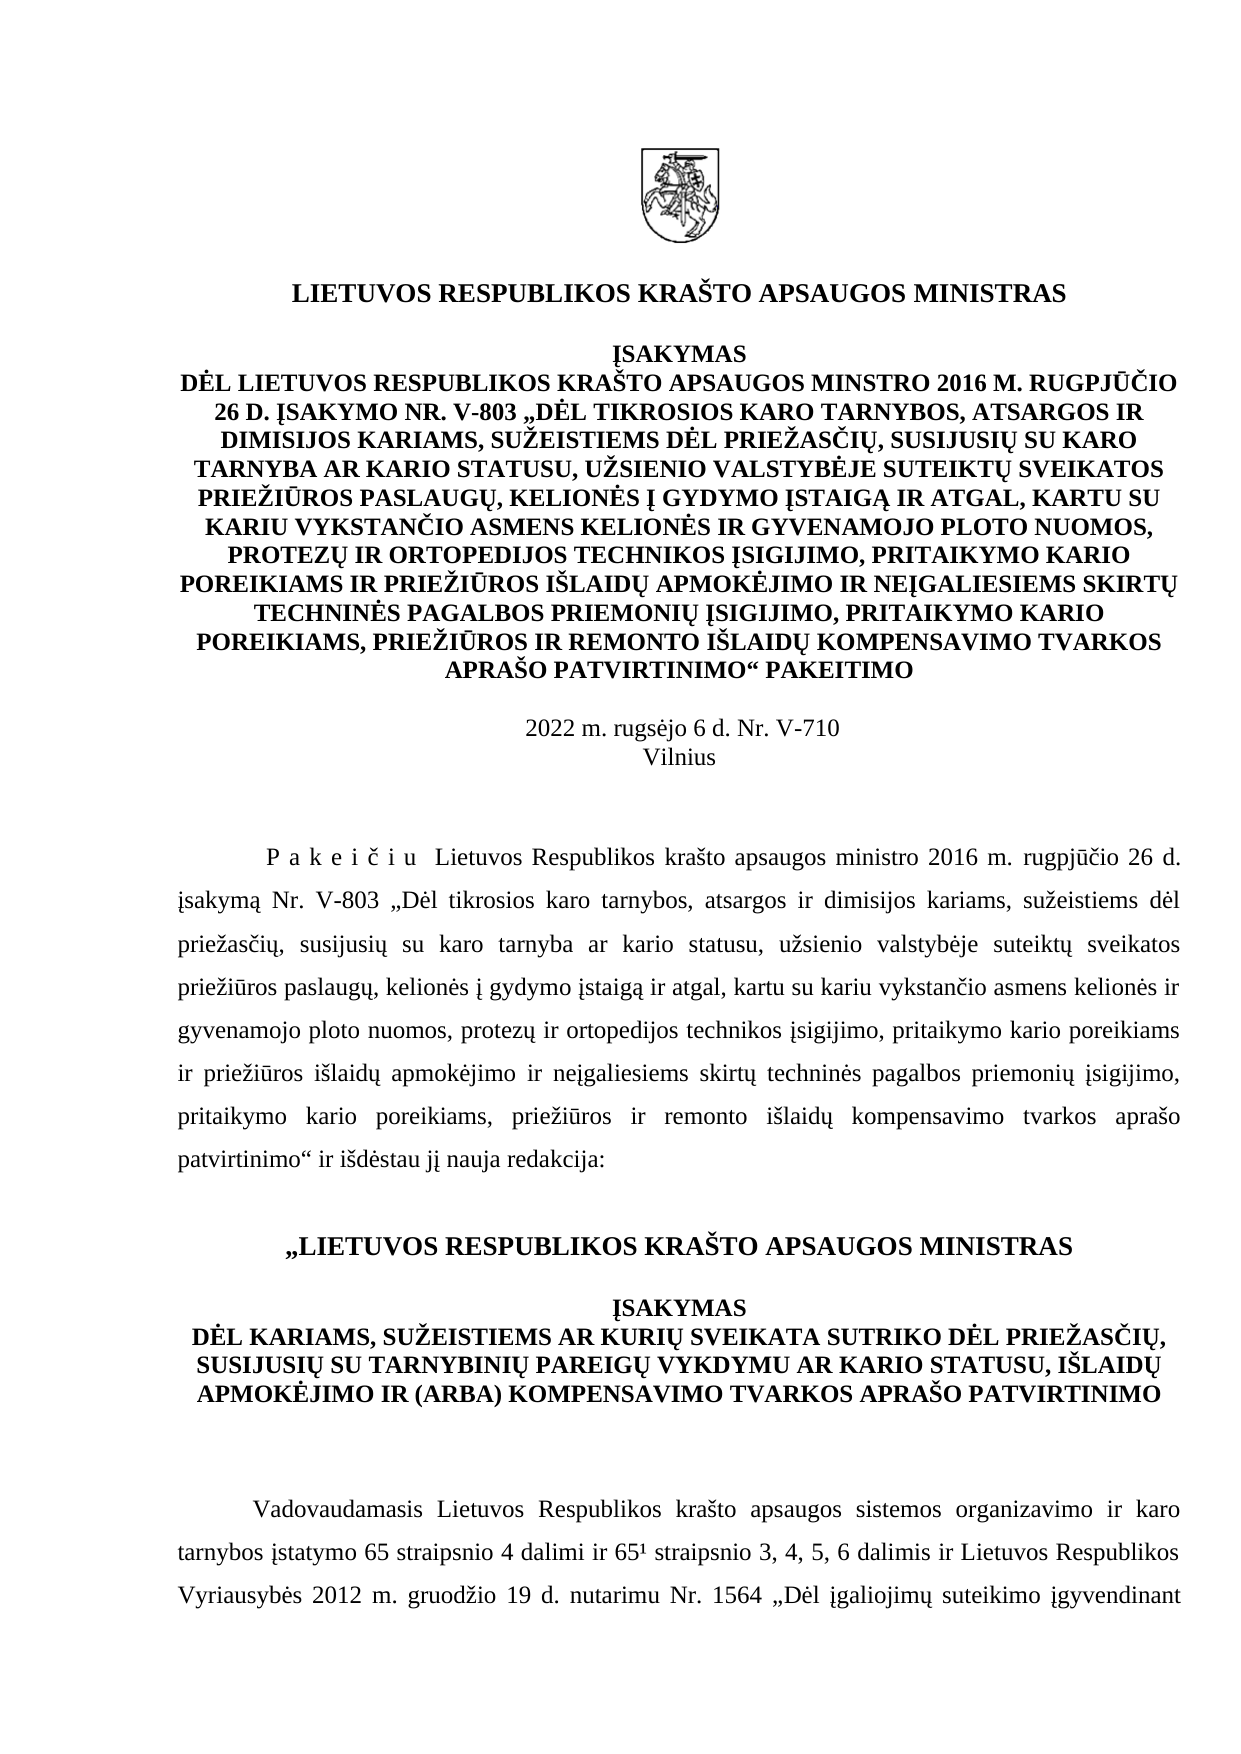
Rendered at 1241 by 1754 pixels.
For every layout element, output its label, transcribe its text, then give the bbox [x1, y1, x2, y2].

text Vadovaudamasis Lietuvos Respublikos krašto apsaugos sistemos organizavimo ir karo tarnybos įstatymo 65 straipsnio 4 dalimi ir 65¹ straipsnio 3, 4, 5, 6 dalimis ir Lietuvos Respublikos Vyriausybės 2012 m. gruodžio 19 d. nutarimu Nr. 1564 „Dėl įgaliojimų suteikimo įgyvendinant [177, 1494, 1181, 1609]
text Vilnius [177, 742, 1181, 771]
text įsakymas [177, 339, 1181, 368]
text DĖL KARIAMS, SUŽEISTIEMS AR KURIŲ SVEIKATA SUTRIKO DĖL PRIEŽASČIŲ, SUSIJUSIŲ SU TARNYBINIŲ PAREIGŲ VYKDYMU AR KARIO STATUSU, IŠLAIDŲ APMOKĖJIMO IR (ARBA) KOMPENSAVIMO TVARKOS APRAŠO PATVIRTINIMO [177, 1322, 1181, 1408]
text lietuvos respublikos krašto apsaugos ministras [177, 277, 1181, 308]
text P a k e i č i u Lietuvos Respublikos krašto apsaugos ministro 2016 m. rugpjūčio 26 d. įsakymą Nr. V-803 „Dėl tikrosios karo tarnybos, atsargos ir dimisijos kariams, sužeistiems dėl priežasčių, susijusių su karo tarnyba ar kario statusu, užsienio valstybėje suteiktų sveikatos priežiūros paslaugų, kelionės į gydymo įstaigą ir atgal, kartu su kariu vykstančio asmens kelionės ir gyvenamojo ploto nuomos, protezų ir ortopedijos technikos įsigijimo, pritaikymo kario poreikiams ir priežiūros išlaidų apmokėjimo ir neįgaliesiems skirtų techninės pagalbos priemonių įsigijimo, pritaikymo kario poreikiams, priežiūros ir remonto išlaidų kompensavimo tvarkos aprašo patvirtinimo“ ir išdėstau jį nauja redakcija: [177, 842, 1181, 1173]
text 2022 m. rugsėjo 6 d. Nr. V-710 [177, 713, 1181, 742]
text „lietuvos respublikos krašto apsaugos ministras [177, 1231, 1181, 1262]
subtitle DĖL LIETUVOS RESPUBLIKOS KRAŠTO APSAUGOS MINSTRO 2016 M. RUGPJŪČIO 26 D. ĮSAKYMO NR. V-803 „Dėl TIKROSIOS KARO TARNYBOS, ATSARGOS IR DIMISIJOS KARIAMS, SUŽEISTIEMS DĖL PRIEŽASČIŲ, SUSIJUSIŲ SU KARO TARNYBA AR KARIO STATUSU, UŽSIENIO VALSTYBĖJE SUTEIKTŲ SVEIKATOS PRIEŽIŪROS PASLAUGŲ, KELIONĖS Į GYDYMO ĮSTAIGĄ IR ATGAL, KARTU SU KARIU VYKSTANČIO ASMENS KELIONĖS IR GYVENAMOJO PLOTO NUOMOS, PROTEZŲ IR ORTOPEDIJOS TECHNIKOS ĮSIGIJIMO, PRITAIKYMO KARIO POREIKIAMS IR PRIEŽIŪROS IŠLAIDŲ APMOKĖJIMO IR NEĮGALIESIEMS SKIRTŲ TECHNINĖS PAGALBOS PRIEMONIŲ ĮSIGIJIMO, PRITAIKYMO KARIO POREIKIAMS, PRIEŽIŪROS IR REMONTO IŠLAIDŲ KOMPENSAVIMO TVARKOS APRAŠO PATVIRTINIMO“ PAKEITIMO [177, 368, 1181, 684]
text ĮSAKYMAS [177, 1293, 1181, 1322]
